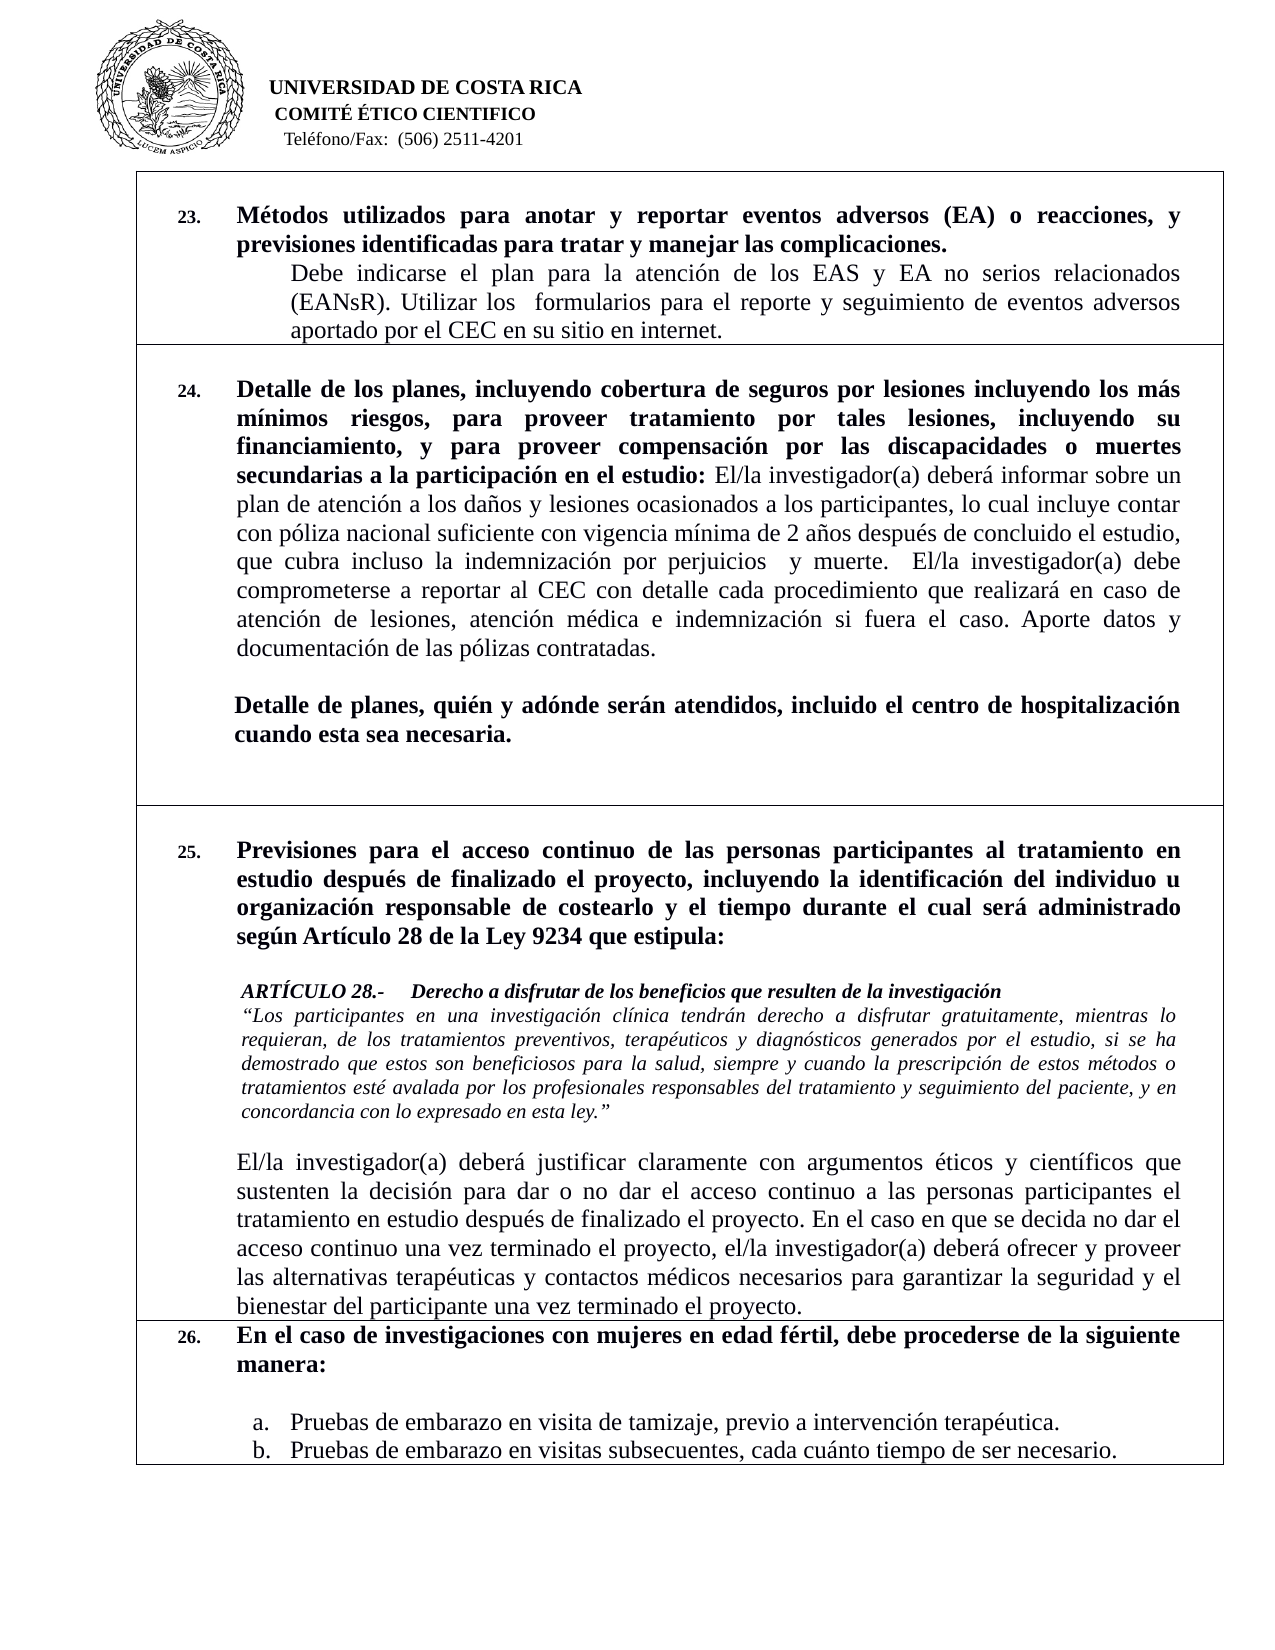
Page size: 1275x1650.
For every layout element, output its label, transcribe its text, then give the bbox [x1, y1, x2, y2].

table_cell Detalle de los planes, incluyendo cobertura de seguros por lesiones incluyendo los más mínimos riesgos, para proveer tratamiento por tales lesiones, incluyendo su financiamiento, y para proveer compensación por las discapacidades o muertes secundarias a la participación en el estudio: El/la investigador(a) deberá informar sobre un plan de atención a los daños y lesiones ocasionados a los participantes, lo cual incluye contar con póliza nacional suficiente con vigencia mínima de 2 años después de concluido el estudio, que cubra incluso la indemnización por perjuicios y muerte. El/la investigador(a) debe comprometerse a reportar al CEC con detalle cada procedimiento que realizará en caso de atención de lesiones, atención médica e indemnización si fuera el caso. Aporte datos y documentación de las pólizas contratadas. Detalle de planes, quién y adónde serán atendidos, incluido el centro de hospitalización cuando esta sea necesaria. [137, 345, 1223, 805]
table_cell Previsiones para el acceso continuo de las personas participantes al tratamiento en estudio después de finalizado el proyecto, incluyendo la identificación del individuo u organización responsable de costearlo y el tiempo durante el cual será administrado según Artículo 28 de la Ley 9234 que estipula: ARTÍCULO 28.- Derecho a disfrutar de los beneficios que resulten de la investigación “Los participantes en una investigación clínica tendrán derecho a disfrutar gratuitamente, mientras lo requieran, de los tratamientos preventivos, terapéuticos y diagnósticos generados por el estudio, si se ha demostrado que estos son beneficiosos para la salud, siempre y cuando la prescripción de estos métodos o tratamientos esté avalada por los profesionales responsables del tratamiento y seguimiento del paciente, y en concordancia con lo expresado en esta ley.” El/la investigador(a) deberá justificar claramente con argumentos éticos y científicos que sustenten la decisión para dar o no dar el acceso continuo a las personas participantes el tratamiento en estudio después de finalizado el proyecto. En el caso en que se decida no dar el acceso continuo una vez terminado el proyecto, el/la investigador(a) deberá ofrecer y proveer las alternativas terapéuticas y contactos médicos necesarios para garantizar la seguridad y el bienestar del participante una vez terminado el proyecto. [137, 806, 1223, 1319]
table_cell Métodos utilizados para anotar y reportar eventos adversos (EA) o reacciones, y previsiones identificadas para tratar y manejar las complicaciones. Debe indicarse el plan para la atención de los EAS y EA no serios relacionados (EANsR). Utilizar los formularios para el reporte y seguimiento de eventos adversos aportado por el CEC en su sitio en internet. [137, 172, 1223, 344]
picture [87, 7, 252, 167]
table_cell En el caso de investigaciones con mujeres en edad fértil, debe procederse de la siguiente manera: Pruebas de embarazo en visita de tamizaje, previo a intervención terapéutica. Pruebas de embarazo en visitas subsecuentes, cada cuánto tiempo de ser necesario. Planes anticonceptivos durante el estudio. Plan de vigilancia para la madre y el niño si ocurre gestación no prevista durante el ensayo. Vigilancia de efectos a corto y largo plazo sobre la salud del hijo. Plazo y encargado de vigilancia. Fundamento para fijar el plazo de vigilancia. Plan de indemnización en caso de lesión demostrada. [137, 1321, 1223, 1464]
